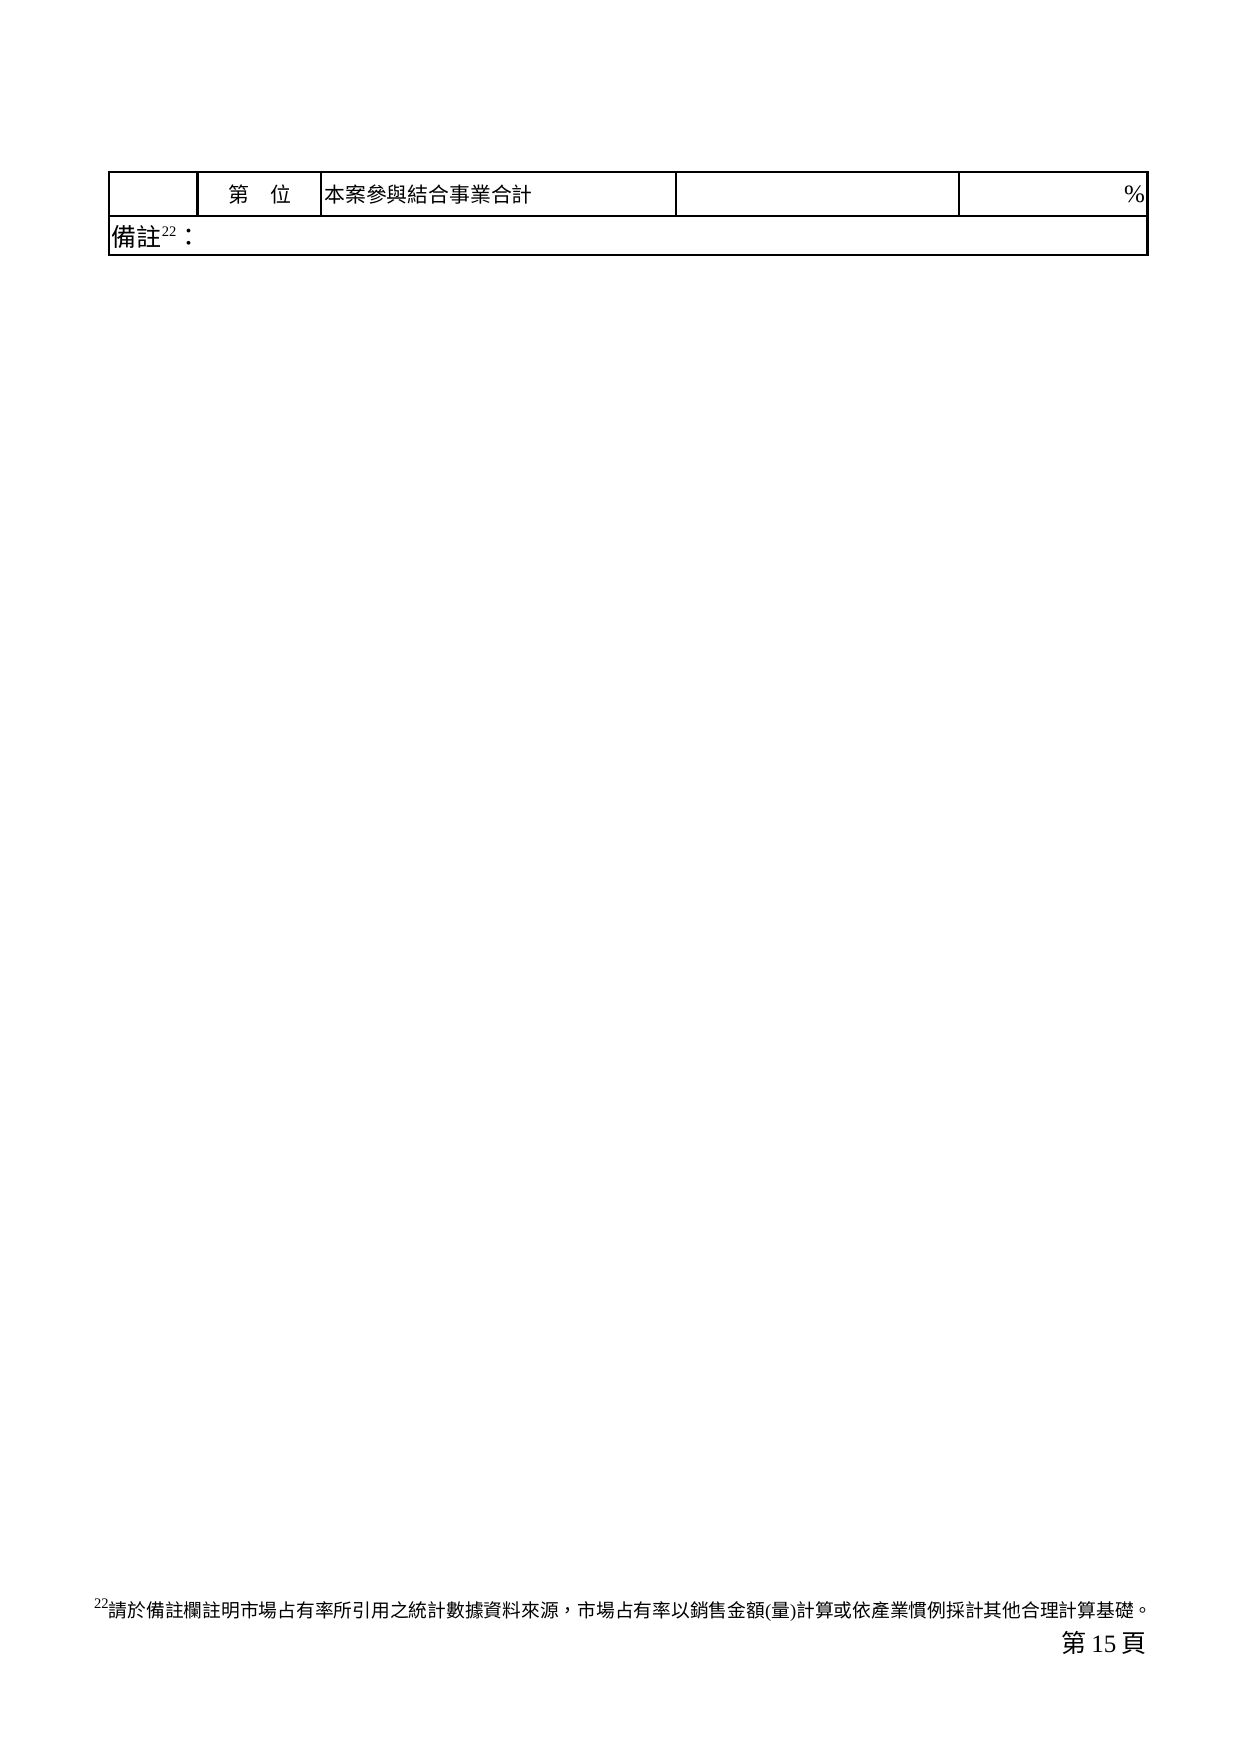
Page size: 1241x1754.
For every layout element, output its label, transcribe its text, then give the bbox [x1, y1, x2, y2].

table_cell [110, 173, 196, 214]
table_cell 第 位 [199, 173, 320, 214]
table_cell [677, 173, 958, 214]
table_cell 本案參與結合事業合計 [322, 173, 675, 214]
table_cell 備註： [110, 217, 1146, 254]
table_cell % [960, 173, 1146, 214]
